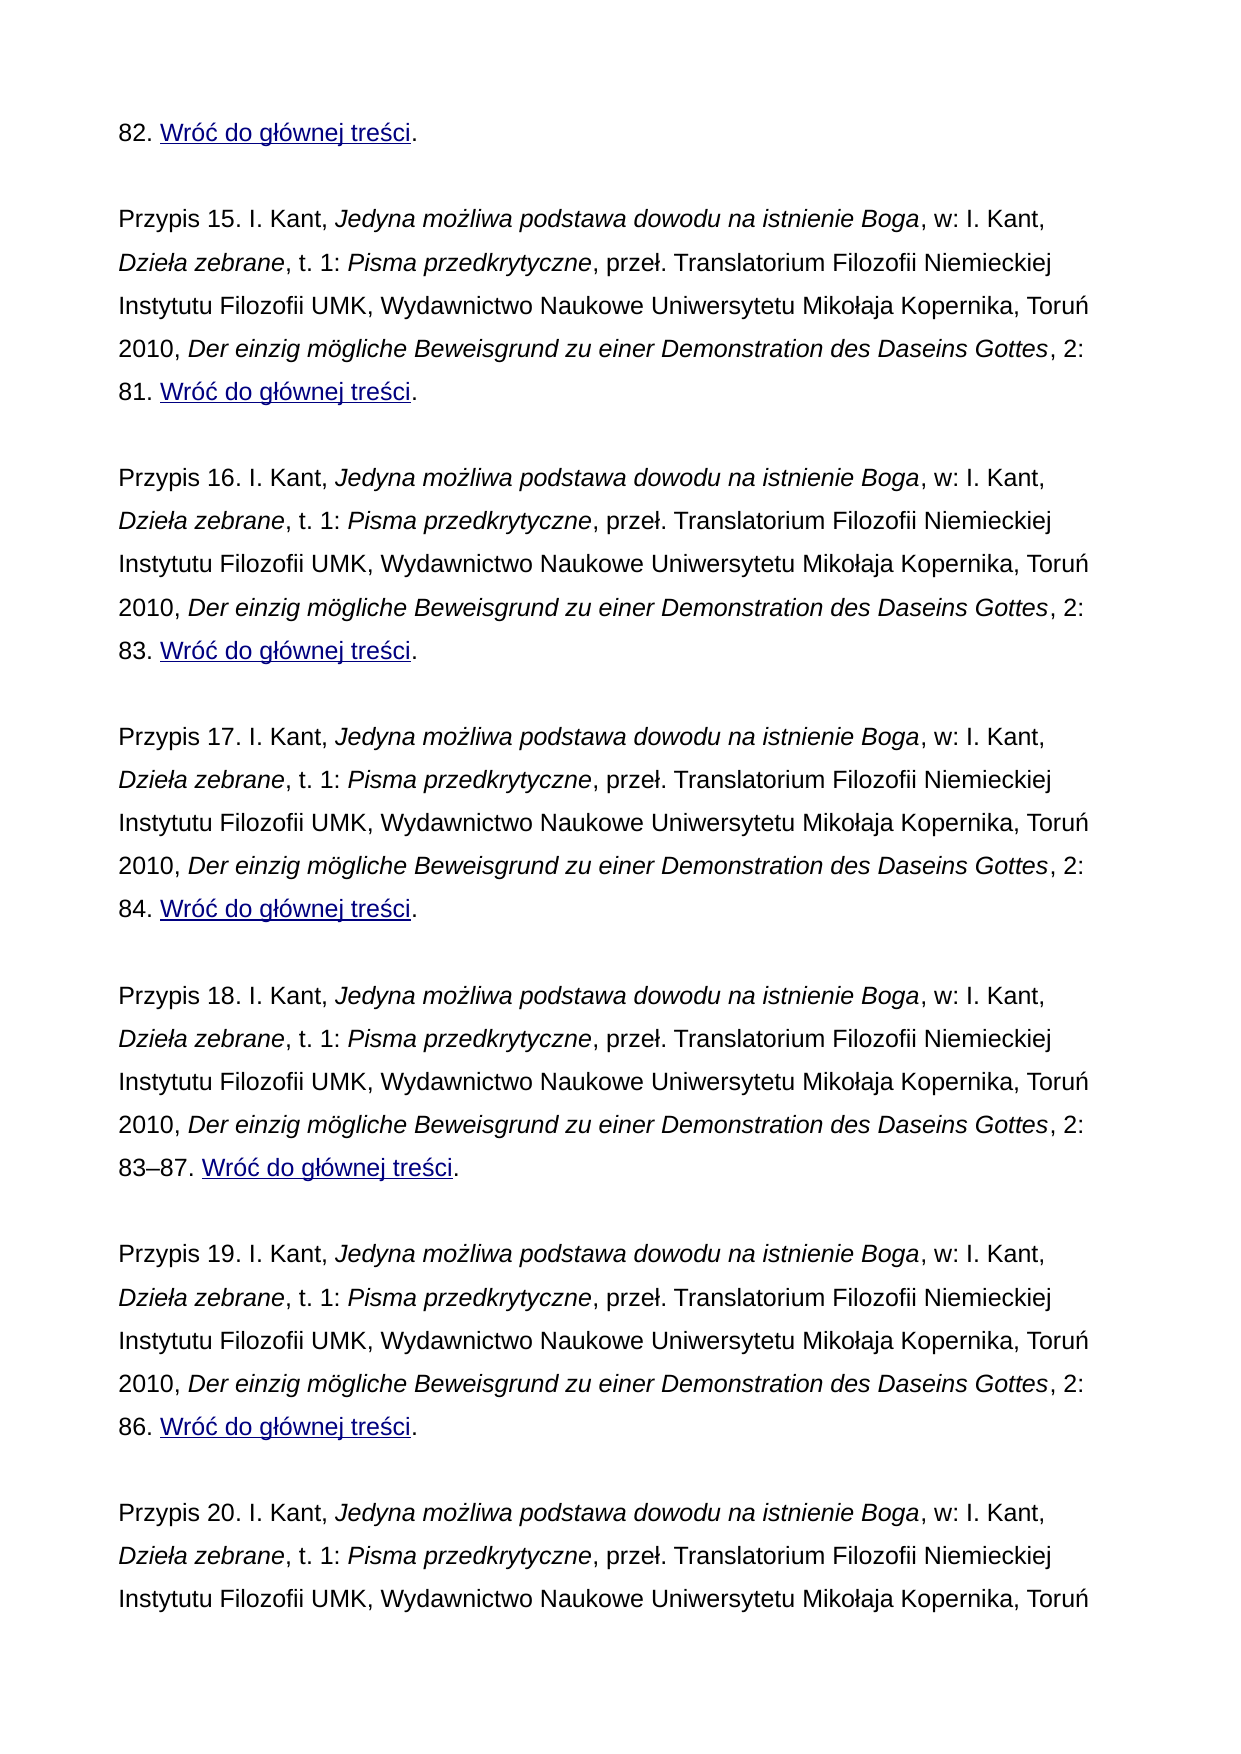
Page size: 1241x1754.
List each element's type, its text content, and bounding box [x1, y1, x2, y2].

text Przypis 16. I. Kant, Jedyna możliwa podstawa dowodu na istnienie Boga, w: I. Kant, Dzieła zebrane, t. 1: Pisma przedkrytyczne, przeł. Translatorium Filozofii Niemieckiej Instytutu Filozofii UMK, Wydawnictwo Naukowe Uniwersytetu Mikołaja Kopernika, Toruń 2010, Der einzig mögliche Beweisgrund zu einer Demonstration des Daseins Gottes, 2: 83. Wróć do głównej treści. [118, 463, 1122, 664]
text Przypis 18. I. Kant, Jedyna możliwa podstawa dowodu na istnienie Boga, w: I. Kant, Dzieła zebrane, t. 1: Pisma przedkrytyczne, przeł. Translatorium Filozofii Niemieckiej Instytutu Filozofii UMK, Wydawnictwo Naukowe Uniwersytetu Mikołaja Kopernika, Toruń 2010, Der einzig mögliche Beweisgrund zu einer Demonstration des Daseins Gottes, 2: 83–87. Wróć do głównej treści. [118, 981, 1122, 1182]
text Przypis 17. I. Kant, Jedyna możliwa podstawa dowodu na istnienie Boga, w: I. Kant, Dzieła zebrane, t. 1: Pisma przedkrytyczne, przeł. Translatorium Filozofii Niemieckiej Instytutu Filozofii UMK, Wydawnictwo Naukowe Uniwersytetu Mikołaja Kopernika, Toruń 2010, Der einzig mögliche Beweisgrund zu einer Demonstration des Daseins Gottes, 2: 84. Wróć do głównej treści. [118, 722, 1122, 923]
text Przypis 15. I. Kant, Jedyna możliwa podstawa dowodu na istnienie Boga, w: I. Kant, Dzieła zebrane, t. 1: Pisma przedkrytyczne, przeł. Translatorium Filozofii Niemieckiej Instytutu Filozofii UMK, Wydawnictwo Naukowe Uniwersytetu Mikołaja Kopernika, Toruń 2010, Der einzig mögliche Beweisgrund zu einer Demonstration des Daseins Gottes, 2: 81. Wróć do głównej treści. [118, 204, 1122, 406]
text Przypis 20. I. Kant, Jedyna możliwa podstawa dowodu na istnienie Boga, w: I. Kant, Dzieła zebrane, t. 1: Pisma przedkrytyczne, przeł. Translatorium Filozofii Niemieckiej Instytutu Filozofii UMK, Wydawnictwo Naukowe Uniwersytetu Mikołaja Kopernika, Toruń [118, 1498, 1122, 1613]
text Przypis 19. I. Kant, Jedyna możliwa podstawa dowodu na istnienie Boga, w: I. Kant, Dzieła zebrane, t. 1: Pisma przedkrytyczne, przeł. Translatorium Filozofii Niemieckiej Instytutu Filozofii UMK, Wydawnictwo Naukowe Uniwersytetu Mikołaja Kopernika, Toruń 2010, Der einzig mögliche Beweisgrund zu einer Demonstration des Daseins Gottes, 2: 86. Wróć do głównej treści. [118, 1239, 1122, 1441]
text 82. Wróć do głównej treści. [118, 118, 1122, 147]
